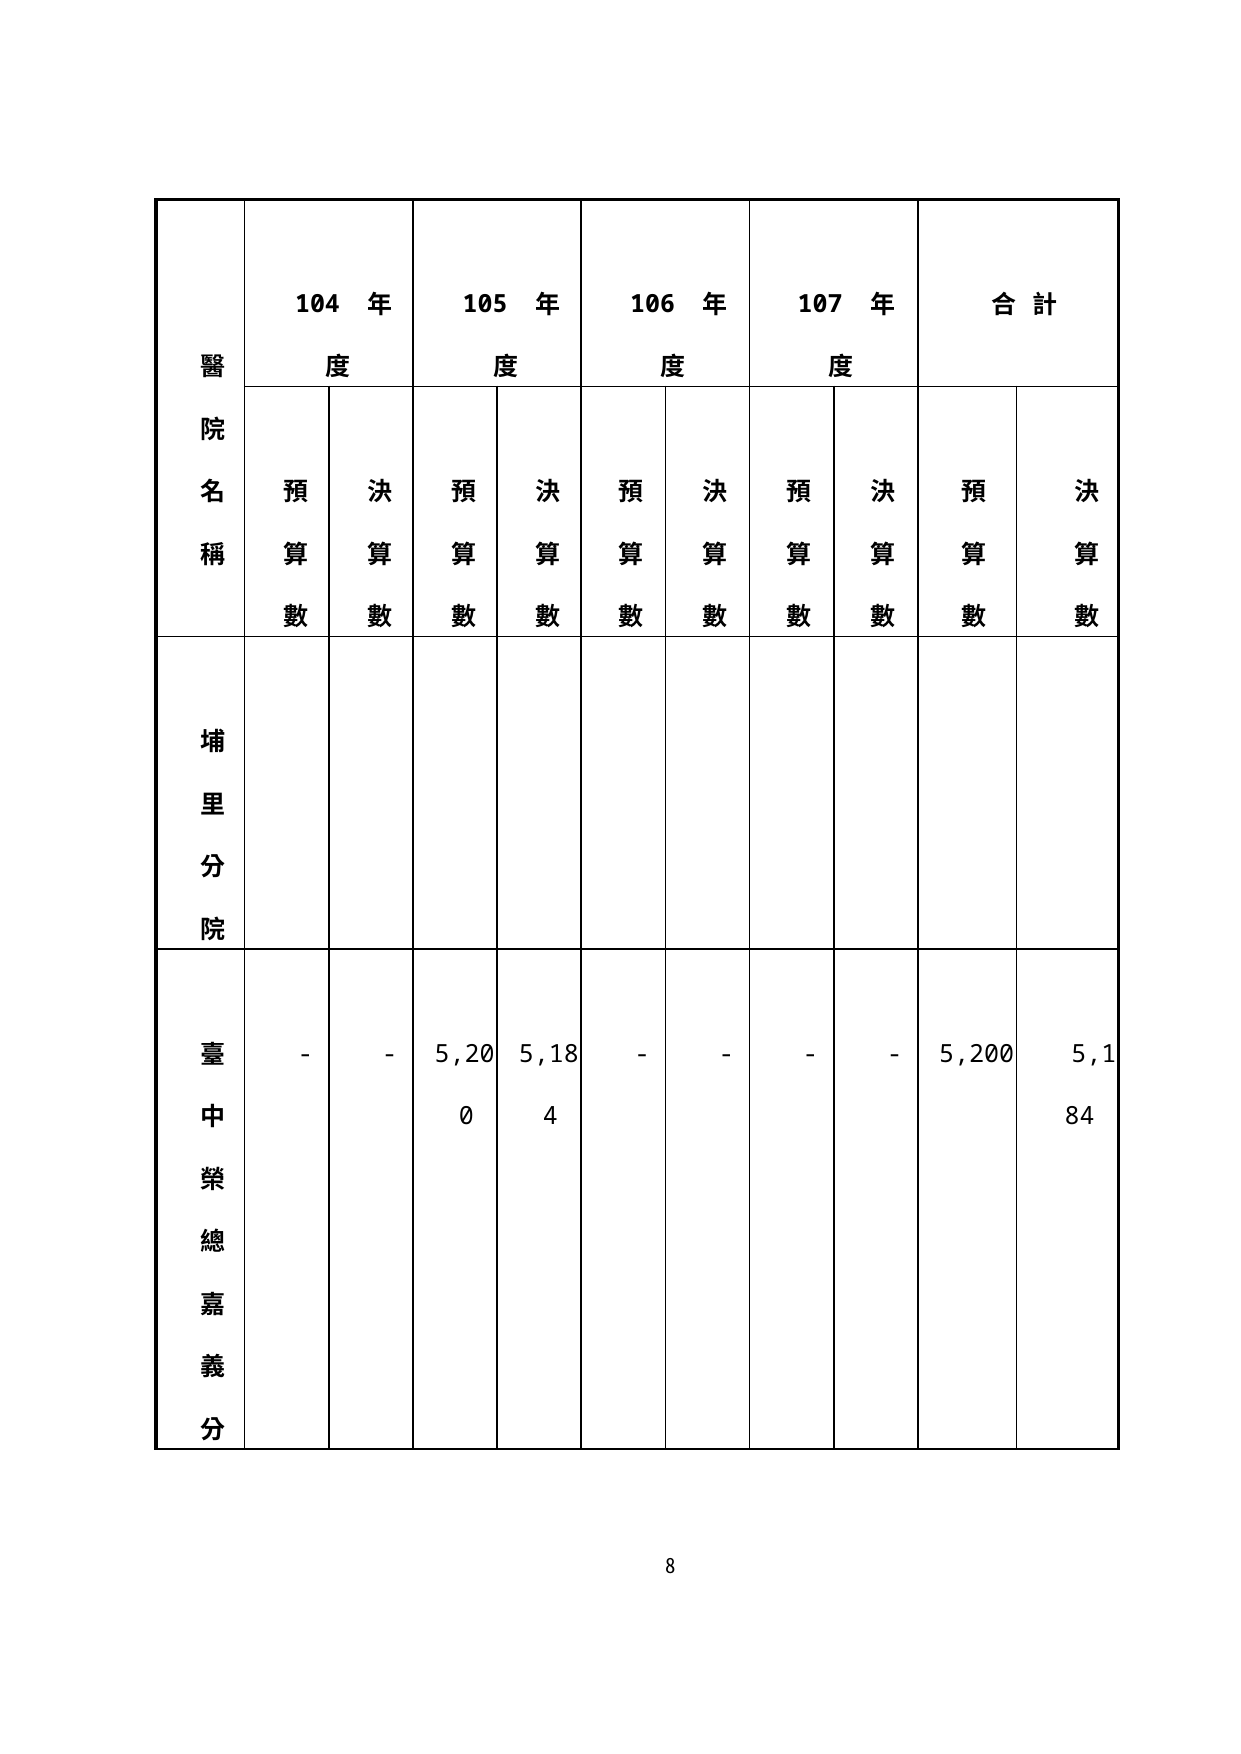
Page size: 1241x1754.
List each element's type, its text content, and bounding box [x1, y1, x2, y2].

table_cell - [750, 950, 833, 1448]
table_cell 決算數 [1017, 387, 1117, 636]
table_cell 預算數 [582, 387, 665, 636]
table_cell 預算數 [414, 387, 496, 636]
table_header 104年度 [245, 201, 412, 386]
table_cell 5,200 [414, 950, 496, 1448]
table_cell [666, 637, 749, 948]
table_cell 預算數 [919, 387, 1016, 636]
table_cell 5,200 [919, 950, 1016, 1448]
table_cell [582, 637, 665, 948]
table_cell [1017, 637, 1117, 948]
table_cell - [666, 950, 749, 1448]
table_cell 臺中榮總嘉義分 [158, 950, 244, 1448]
table_cell 決算數 [835, 387, 917, 636]
table_cell - [245, 637, 328, 948]
table_cell - [414, 637, 496, 948]
table_cell - [835, 950, 917, 1448]
table_cell [750, 637, 833, 948]
table_cell - [498, 637, 580, 948]
table_cell - [330, 637, 412, 948]
table_cell 5,184 [498, 950, 580, 1448]
table_cell 決算數 [330, 387, 412, 636]
table_cell 預算數 [245, 387, 328, 636]
table_cell [835, 637, 917, 948]
table_cell 決算數 [666, 387, 749, 636]
table_header 106年度 [582, 201, 749, 386]
table_header 醫院 名稱 [158, 201, 244, 636]
table_header 合計 [919, 201, 1117, 386]
table_cell - [245, 950, 328, 1448]
table_cell 5,184 [1017, 950, 1117, 1448]
table_cell 預算數 [750, 387, 833, 636]
table_header 107年度 [750, 201, 917, 386]
table_cell [919, 637, 1016, 948]
table_cell - [330, 950, 412, 1448]
table_header 105年度 [414, 201, 580, 386]
table_cell - [582, 950, 665, 1448]
table_cell 埔里分院 [158, 637, 244, 948]
table_cell 決算數 [498, 387, 580, 636]
